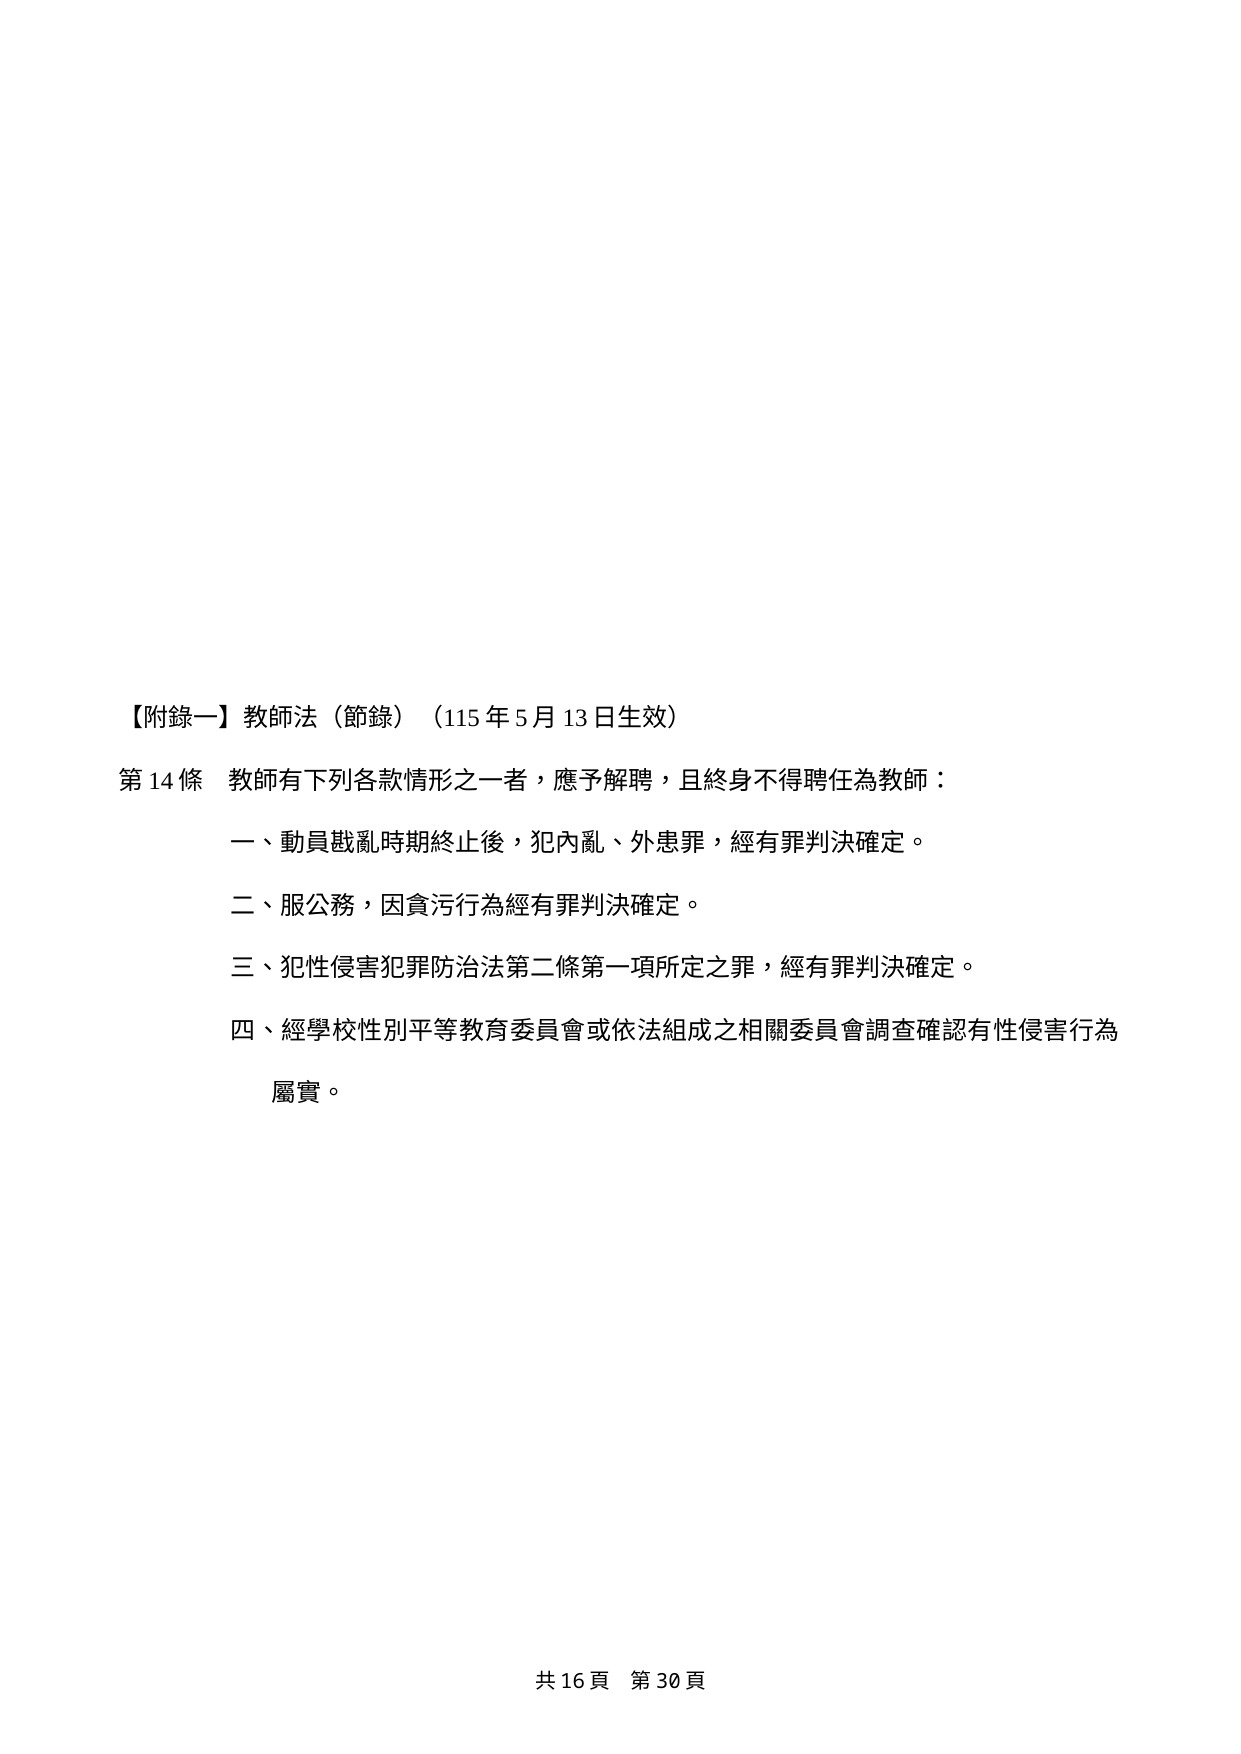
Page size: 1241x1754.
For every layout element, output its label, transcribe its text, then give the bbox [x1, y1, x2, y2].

text 三、犯性侵害犯罪防治法第二條第一項所定之罪，經有罪判決確定。 [230, 924, 1122, 987]
text 二、服公務，因貪污行為經有罪判決確定。 [230, 862, 1122, 924]
text 一、動員戡亂時期終止後，犯內亂、外患罪，經有罪判決確定。 [230, 799, 1122, 862]
text 第14條 教師有下列各款情形之一者，應予解聘，且終身不得聘任為教師： [118, 737, 1122, 799]
text 四、經學校性別平等教育委員會或依法組成之相關委員會調查確認有性侵害行為屬實。 [230, 987, 1122, 1112]
text 【附錄一】教師法（節錄）（115年5月13日生效） [118, 674, 1122, 737]
